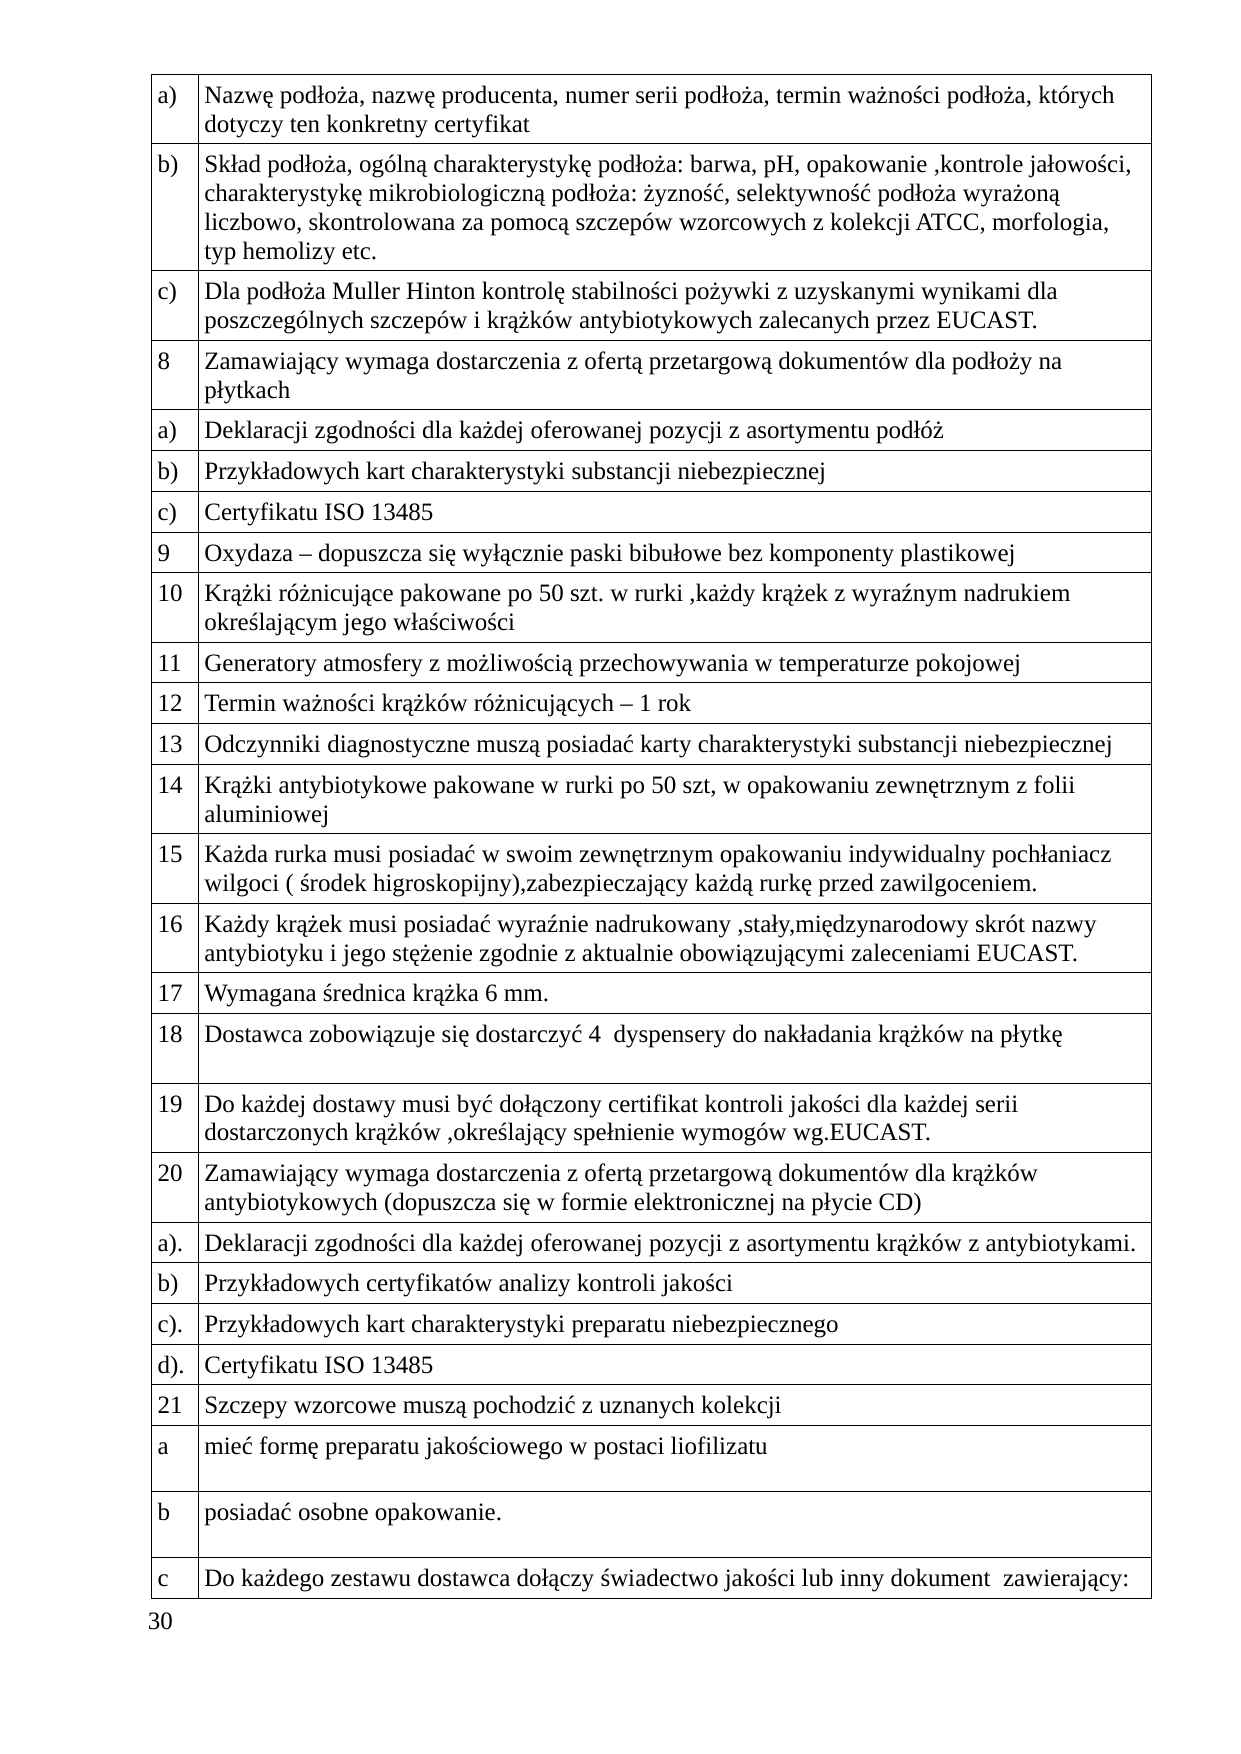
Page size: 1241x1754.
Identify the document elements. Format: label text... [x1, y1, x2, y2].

table_cell Wymagana średnica krążka 6 mm. [199, 973, 1151, 1013]
table_cell a [152, 1426, 198, 1491]
table_cell 16 [152, 904, 198, 972]
table_cell Certyfikatu ISO 13485 [199, 1345, 1151, 1384]
table_cell b [152, 1492, 198, 1557]
table_cell Deklaracji zgodności dla każdej oferowanej pozycji z asortymentu krążków z antybiotykami. [199, 1223, 1151, 1262]
table_cell Certyfikatu ISO 13485 [199, 492, 1151, 531]
table_cell 10 [152, 573, 198, 642]
table_cell Deklaracji zgodności dla każdej oferowanej pozycji z asortymentu podłóż [199, 410, 1151, 450]
table_cell a) [152, 75, 198, 143]
table_cell Każdy krążek musi posiadać wyraźnie nadrukowany ,stały,międzynarodowy skrót nazwy antybiotyku i jego stężenie zgodnie z aktualnie obowiązującymi zaleceniami EUCAST. [199, 904, 1151, 972]
table_cell a). [152, 1223, 198, 1262]
table_cell c) [152, 492, 198, 531]
table_cell 9 [152, 533, 198, 572]
table_cell b) [152, 144, 198, 270]
table_cell 20 [152, 1153, 198, 1221]
table_cell 21 [152, 1385, 198, 1425]
table_cell mieć formę preparatu jakościowego w postaci liofilizatu [199, 1426, 1151, 1491]
table_cell 18 [152, 1014, 198, 1082]
table_cell Do każdego zestawu dostawca dołączy świadectwo jakości lub inny dokument zawierający: [199, 1558, 1151, 1597]
table_cell Oxydaza – dopuszcza się wyłącznie paski bibułowe bez komponenty plastikowej [199, 533, 1151, 572]
table_cell c [152, 1558, 198, 1597]
table_cell Nazwę podłoża, nazwę producenta, numer serii podłoża, termin ważności podłoża, których dotyczy ten konkretny certyfikat [199, 75, 1151, 143]
table_cell Odczynniki diagnostyczne muszą posiadać karty charakterystyki substancji niebezpiecznej [199, 724, 1151, 764]
table_cell 11 [152, 643, 198, 682]
table_cell 19 [152, 1084, 198, 1152]
table_cell Krążki antybiotykowe pakowane w rurki po 50 szt, w opakowaniu zewnętrznym z folii aluminiowej [199, 765, 1151, 833]
table_cell Zamawiający wymaga dostarczenia z ofertą przetargową dokumentów dla podłoży na płytkach [199, 341, 1151, 409]
table_cell Szczepy wzorcowe muszą pochodzić z uznanych kolekcji [199, 1385, 1151, 1425]
table_cell Dla podłoża Muller Hinton kontrolę stabilności pożywki z uzyskanymi wynikami dla poszczególnych szczepów i krążków antybiotykowych zalecanych przez EUCAST. [199, 271, 1151, 340]
table_cell c). [152, 1304, 198, 1343]
table_cell Przykładowych kart charakterystyki substancji niebezpiecznej [199, 451, 1151, 491]
table_cell c) [152, 271, 198, 340]
table_cell Termin ważności krążków różnicujących – 1 rok [199, 683, 1151, 723]
table_cell a) [152, 410, 198, 450]
table_cell Dostawca zobowiązuje się dostarczyć 4 dyspensery do nakładania krążków na płytkę [199, 1014, 1151, 1082]
table_cell 12 [152, 683, 198, 723]
table_cell Krążki różnicujące pakowane po 50 szt. w rurki ,każdy krążek z wyraźnym nadrukiem określającym jego właściwości [199, 573, 1151, 642]
table_cell b) [152, 1263, 198, 1303]
table_cell Generatory atmosfery z możliwością przechowywania w temperaturze pokojowej [199, 643, 1151, 682]
table_cell Do każdej dostawy musi być dołączony certifikat kontroli jakości dla każdej serii dostarczonych krążków ,określający spełnienie wymogów wg.EUCAST. [199, 1084, 1151, 1152]
table_cell b) [152, 451, 198, 491]
table_cell 8 [152, 341, 198, 409]
table_cell 14 [152, 765, 198, 833]
table_cell Każda rurka musi posiadać w swoim zewnętrznym opakowaniu indywidualny pochłaniacz wilgoci ( środek higroskopijny),zabezpieczający każdą rurkę przed zawilgoceniem. [199, 834, 1151, 903]
table_cell 13 [152, 724, 198, 764]
table_cell Skład podłoża, ogólną charakterystykę podłoża: barwa, pH, opakowanie ,kontrole jałowości, charakterystykę mikrobiologiczną podłoża: żyzność, selektywność podłoża wyrażoną liczbowo, skontrolowana za pomocą szczepów wzorcowych z kolekcji ATCC, morfologia, typ hemolizy etc. [199, 144, 1151, 270]
table_cell d). [152, 1345, 198, 1384]
table_cell Zamawiający wymaga dostarczenia z ofertą przetargową dokumentów dla krążków antybiotykowych (dopuszcza się w formie elektronicznej na płycie CD) [199, 1153, 1151, 1221]
table_cell 17 [152, 973, 198, 1013]
table_cell Przykładowych certyfikatów analizy kontroli jakości [199, 1263, 1151, 1303]
table_cell posiadać osobne opakowanie. [199, 1492, 1151, 1557]
table_cell 15 [152, 834, 198, 903]
table_cell Przykładowych kart charakterystyki preparatu niebezpiecznego [199, 1304, 1151, 1343]
